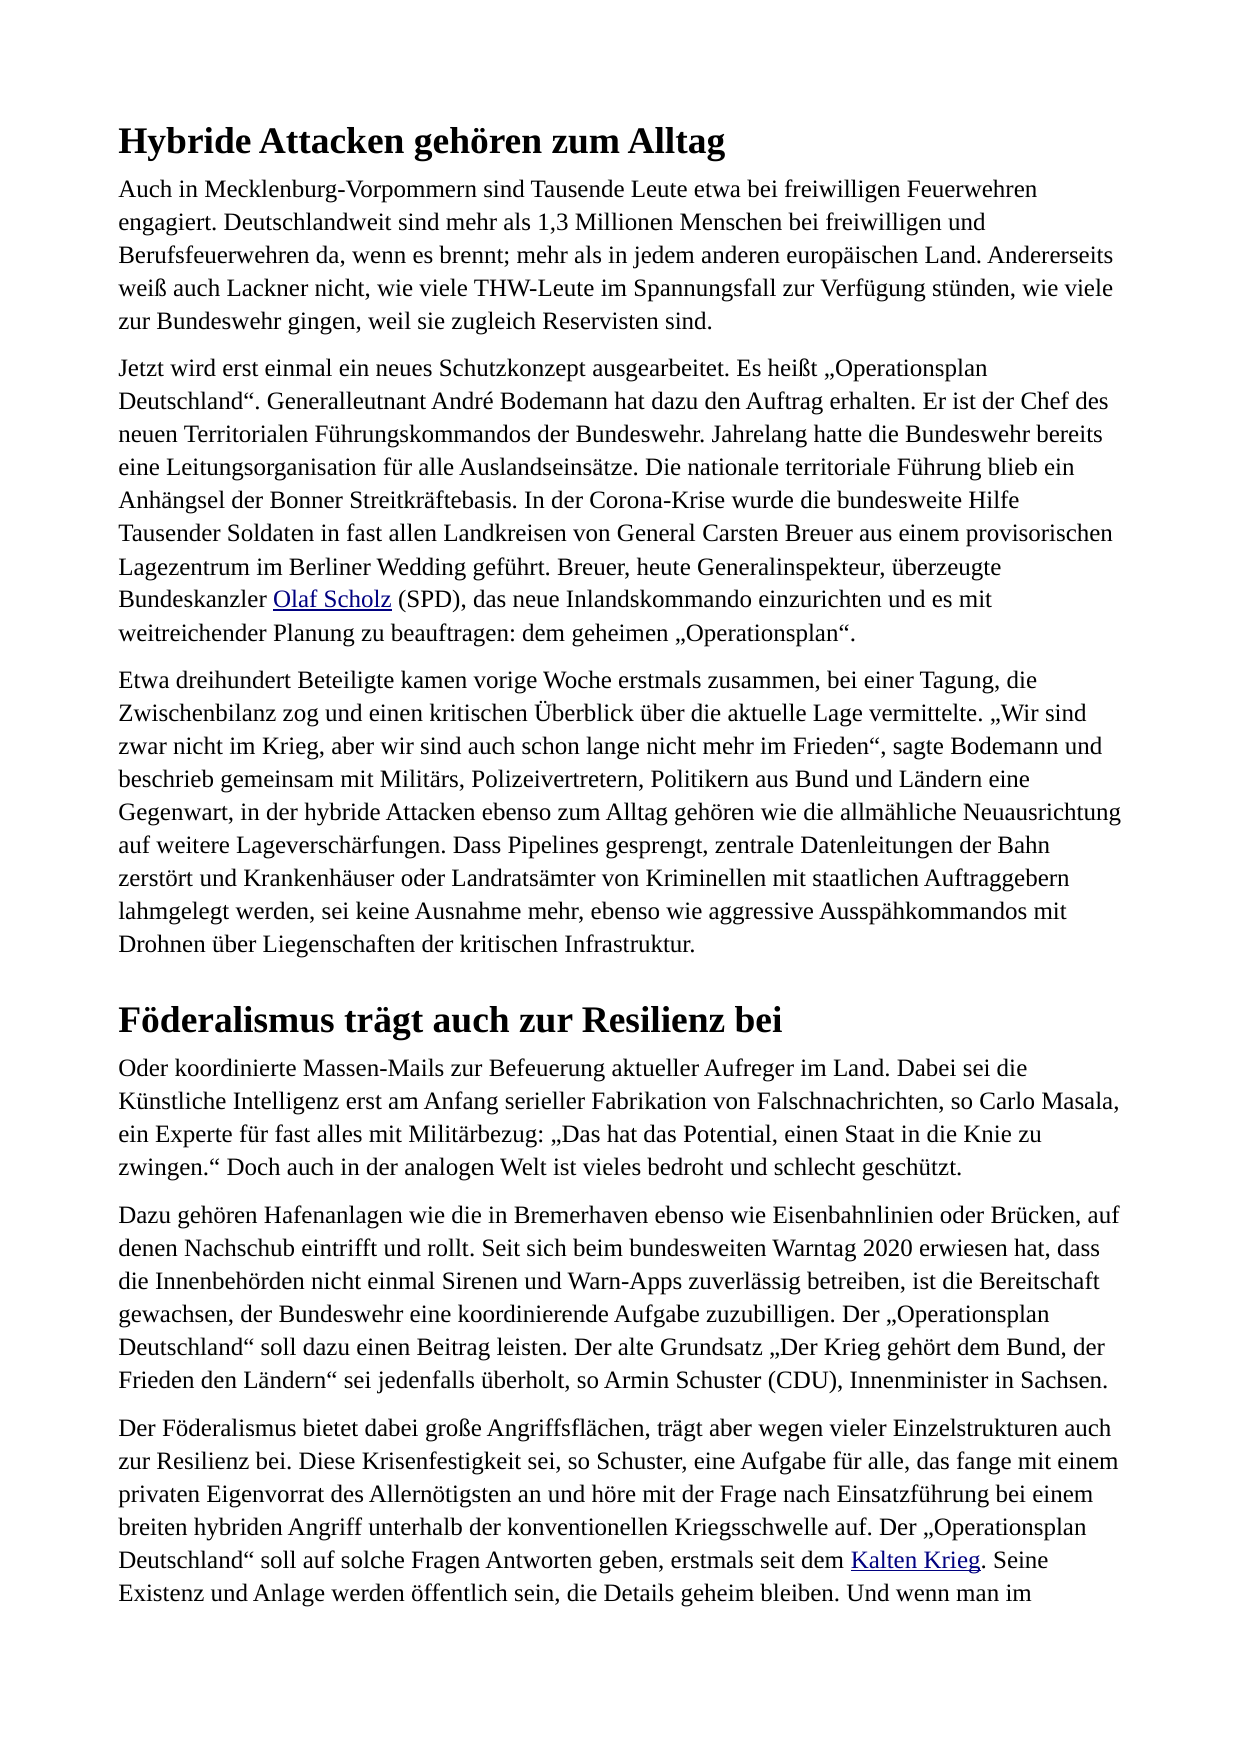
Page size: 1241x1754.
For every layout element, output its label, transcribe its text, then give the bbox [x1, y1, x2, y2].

subtitle Hybride Attacken gehören zum Alltag [118, 118, 1122, 161]
text Etwa dreihundert Beteiligte kamen vorige Woche erstmals zusammen, bei einer Tagung, die Zwischenbilanz zog und einen kritischen Überblick über die aktuelle Lage vermittelte. „Wir sind zwar nicht im Krieg, aber wir sind auch schon lange nicht mehr im Frieden“, sagte Bodemann und beschrieb gemeinsam mit Militärs, Polizeivertretern, Politikern aus Bund und Ländern eine Gegenwart, in der hybride Attacken ebenso zum Alltag gehören wie die allmähliche Neuausrichtung auf weitere Lageverschärfungen. Dass Pipelines gesprengt, zentrale Datenleitungen der Bahn zerstört und Krankenhäuser oder Landratsämter von Kriminellen mit staatlichen Auftraggebern lahmgelegt werden, sei keine Ausnahme mehr, ebenso wie aggressive Ausspähkommandos mit Drohnen über Liegenschaften der kritischen Infrastruktur. [118, 665, 1122, 958]
subtitle Föderalismus trägt auch zur Resilienz bei [118, 998, 1122, 1041]
text Auch in Mecklenburg-Vorpommern sind Tausende Leute etwa bei freiwilligen Feuerwehren engagiert. Deutschlandweit sind mehr als 1,3 Millionen Menschen bei freiwilligen und Berufsfeuerwehren da, wenn es brennt; mehr als in jedem anderen europäischen Land. Andererseits weiß auch Lackner nicht, wie viele THW-Leute im Spannungsfall zur Verfügung stünden, wie viele zur Bundeswehr gingen, weil sie zugleich Reservisten sind. [118, 174, 1122, 334]
text Jetzt wird erst einmal ein neues Schutzkonzept ausgearbeitet. Es heißt „Operationsplan Deutschland“. Generalleutnant André Bodemann hat dazu den Auftrag erhalten. Er ist der Chef des neuen Territorialen Führungskommandos der Bundeswehr. Jahrelang hatte die Bundeswehr bereits eine Leitungsorganisation für alle Auslandseinsätze. Die nationale territoriale Führung blieb ein Anhängsel der Bonner Streitkräftebasis. In der Corona-Krise wurde die bundesweite Hilfe Tausender Soldaten in fast allen Landkreisen von General Carsten Breuer aus einem provisorischen Lagezentrum im Berliner Wedding geführt. Breuer, heute Generalinspekteur, überzeugte Bundeskanzler Olaf Scholz (SPD), das neue Inlandskommando einzurichten und es mit weitreichender Planung zu beauftragen: dem geheimen „Operationsplan“. [118, 353, 1122, 646]
text Oder koordinierte Massen-Mails zur Befeuerung aktueller Aufreger im Land. Dabei sei die Künstliche Intelligenz erst am Anfang serieller Fabrikation von Falschnachrichten, so Carlo Masala, ein Experte für fast alles mit Militärbezug: „Das hat das Potential, einen Staat in die Knie zu zwingen.“ Doch auch in der analogen Welt ist vieles bedroht und schlecht geschützt. [118, 1053, 1122, 1181]
text Der Föderalismus bietet dabei große Angriffsflächen, trägt aber wegen vieler Einzelstrukturen auch zur Resilienz bei. Diese Krisenfestigkeit sei, so Schuster, eine Aufgabe für alle, das fange mit einem privaten Eigenvorrat des Allernötigsten an und höre mit der Frage nach Einsatzführung bei einem breiten hybriden Angriff unterhalb der konventionellen Kriegsschwelle auf. Der „Operationsplan Deutschland“ soll auf solche Fragen Antworten geben, erstmals seit dem Kalten Krieg. Seine Existenz und Anlage werden öffentlich sein, die Details geheim bleiben. Und wenn man im [118, 1413, 1122, 1607]
text Dazu gehören Hafenanlagen wie die in Bremerhaven ebenso wie Eisenbahnlinien oder Brücken, auf denen Nachschub eintrifft und rollt. Seit sich beim bundesweiten Warntag 2020 erwiesen hat, dass die Innenbehörden nicht einmal Sirenen und Warn-Apps zuverlässig betreiben, ist die Bereitschaft gewachsen, der Bundeswehr eine koordinierende Aufgabe zuzubilligen. Der „Operationsplan Deutschland“ soll dazu einen Beitrag leisten. Der alte Grundsatz „Der Krieg gehört dem Bund, der Frieden den Ländern“ sei jedenfalls überholt, so Armin Schuster (CDU), Innenminister in Sachsen. [118, 1200, 1122, 1394]
